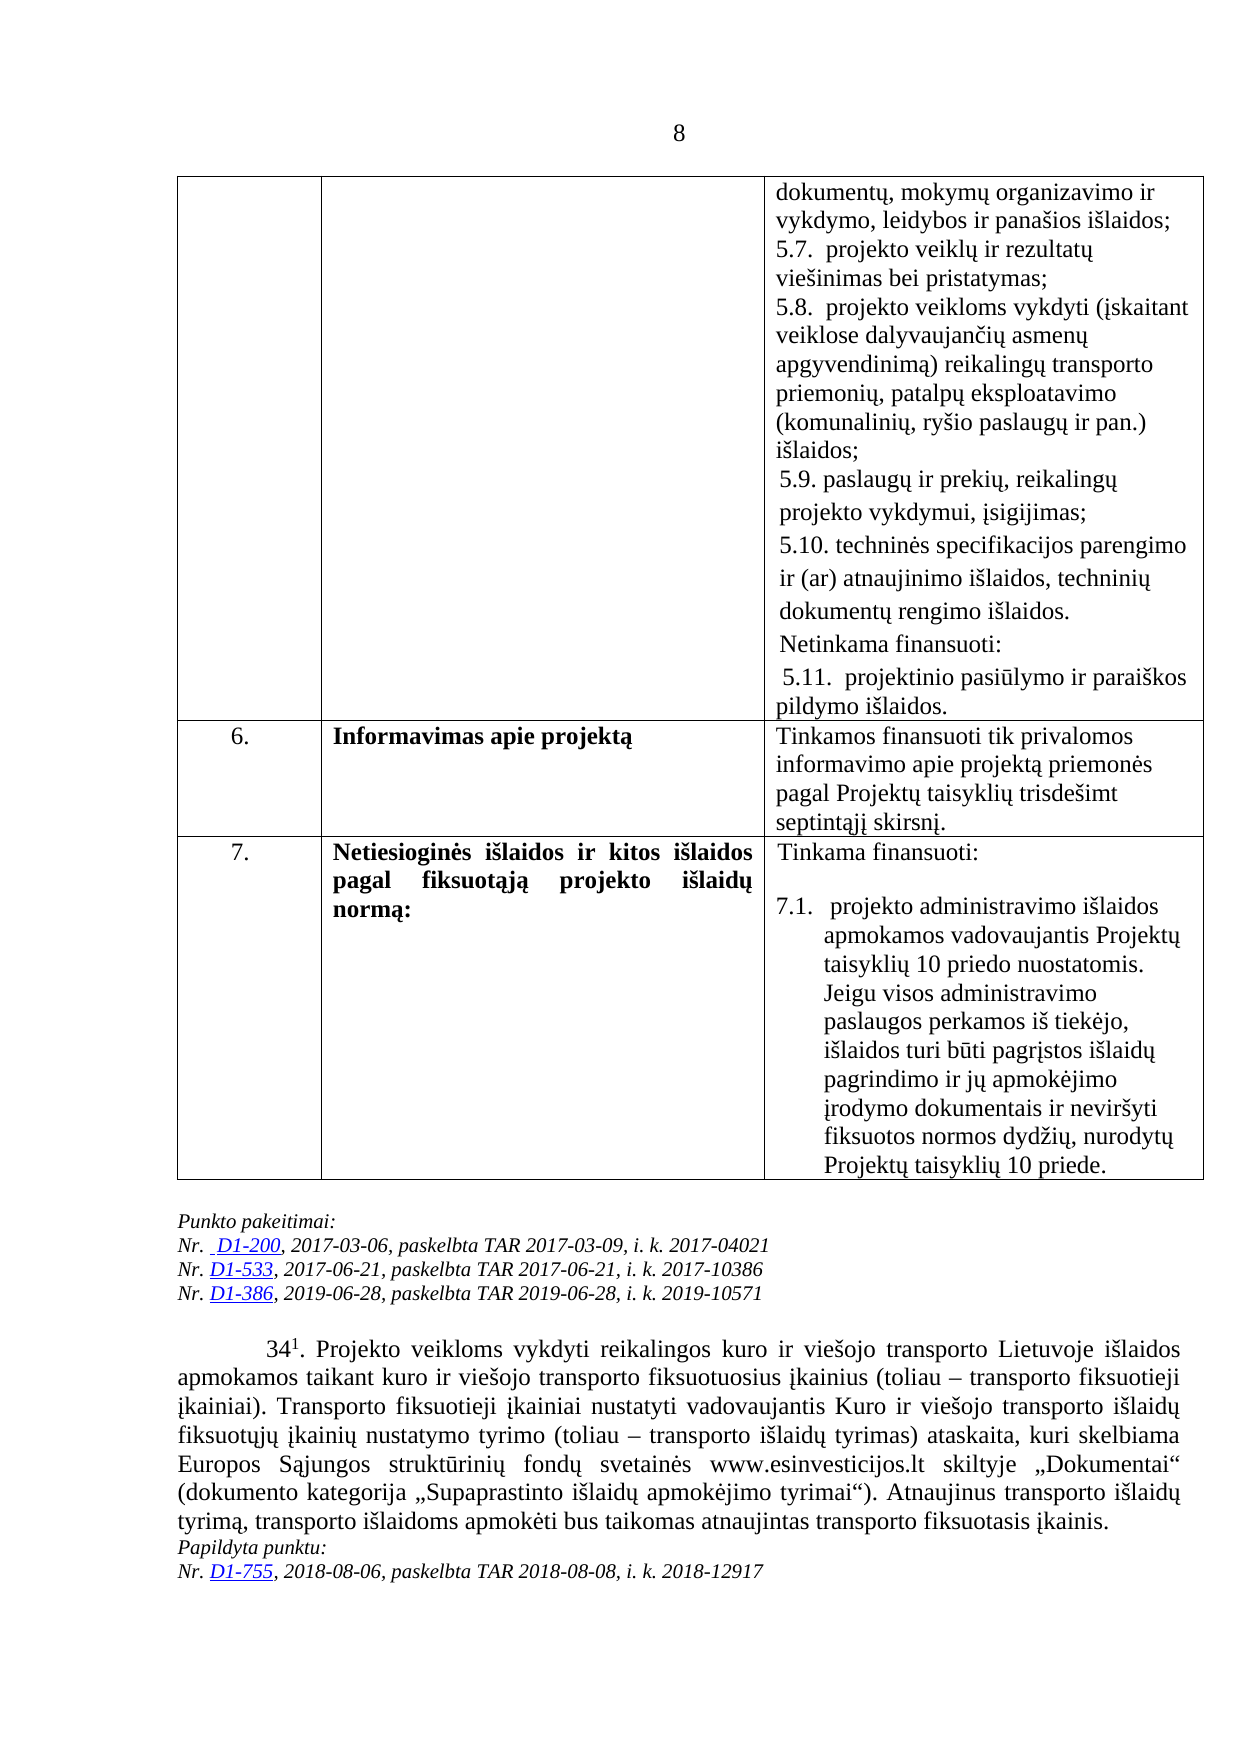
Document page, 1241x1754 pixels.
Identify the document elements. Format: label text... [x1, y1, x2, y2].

text Nr. D1-200, 2017-03-06, paskelbta TAR 2017-03-09, i. k. 2017-04021 [177, 1233, 1181, 1257]
table_cell [322, 177, 764, 720]
table_cell 7. [178, 837, 321, 1179]
text Papildyta punktu: [177, 1535, 1181, 1559]
text Nr. D1-386, 2019-06-28, paskelbta TAR 2019-06-28, i. k. 2019-10571 [177, 1281, 1181, 1305]
table_cell dokumentų, mokymų organizavimo ir vykdymo, leidybos ir panašios išlaidos; 5.7. projekto veiklų ir rezultatų viešinimas bei pristatymas; 5.8. projekto veikloms vykdyti (įskaitant veiklose dalyvaujančių asmenų apgyvendinimą) reikalingų transporto priemonių, patalpų eksploatavimo (komunalinių, ryšio paslaugų ir pan.) išlaidos; 5.9. paslaugų ir prekių, reikalingų projekto vykdymui, įsigijimas; 5.10. techninės specifikacijos parengimo ir (ar) atnaujinimo išlaidos, techninių dokumentų rengimo išlaidos. Netinkama finansuoti: 5.11. projektinio pasiūlymo ir paraiškos pildymo išlaidos. [765, 177, 1203, 720]
table_cell Informavimas apie projektą [322, 721, 764, 836]
table_cell [178, 177, 321, 720]
table_cell Tinkamos finansuoti tik privalomos informavimo apie projektą priemonės pagal Projektų taisyklių trisdešimt septintąjį skirsnį. [765, 721, 1203, 836]
table_cell Netiesioginės išlaidos ir kitos išlaidos pagal fiksuotąją projekto išlaidų normą: [322, 837, 764, 1179]
table_cell Tinkama finansuoti: 7.1. projekto administravimo išlaidos apmokamos vadovaujantis Projektų taisyklių 10 priedo nuostatomis. Jeigu visos administravimo paslaugos perkamos iš tiekėjo, išlaidos turi būti pagrįstos išlaidų pagrindimo ir jų apmokėjimo įrodymo dokumentais ir neviršyti fiksuotos normos dydžių, nurodytų Projektų taisyklių 10 priede. [765, 837, 1203, 1179]
table_cell 6. [178, 721, 321, 836]
text Nr. D1-755, 2018-08-06, paskelbta TAR 2018-08-08, i. k. 2018-12917 [177, 1559, 1181, 1583]
text 341. Projekto veikloms vykdyti reikalingos kuro ir viešojo transporto Lietuvoje išlaidos apmokamos taikant kuro ir viešojo transporto fiksuotuosius įkainius (toliau – transporto fiksuotieji įkainiai). Transporto fiksuotieji įkainiai nustatyti vadovaujantis Kuro ir viešojo transporto išlaidų fiksuotųjų įkainių nustatymo tyrimo (toliau – transporto išlaidų tyrimas) ataskaita, kuri skelbiama Europos Sąjungos struktūrinių fondų svetainės www.esinvesticijos.lt skiltyje „Dokumentai“ (dokumento kategorija „Supaprastinto išlaidų apmokėjimo tyrimai“). Atnaujinus transporto išlaidų tyrimą, transporto išlaidoms apmokėti bus taikomas atnaujintas transporto fiksuotasis įkainis. [177, 1334, 1181, 1535]
text Punkto pakeitimai: [177, 1209, 1181, 1233]
text Nr. D1-533, 2017-06-21, paskelbta TAR 2017-06-21, i. k. 2017-10386 [177, 1257, 1181, 1281]
